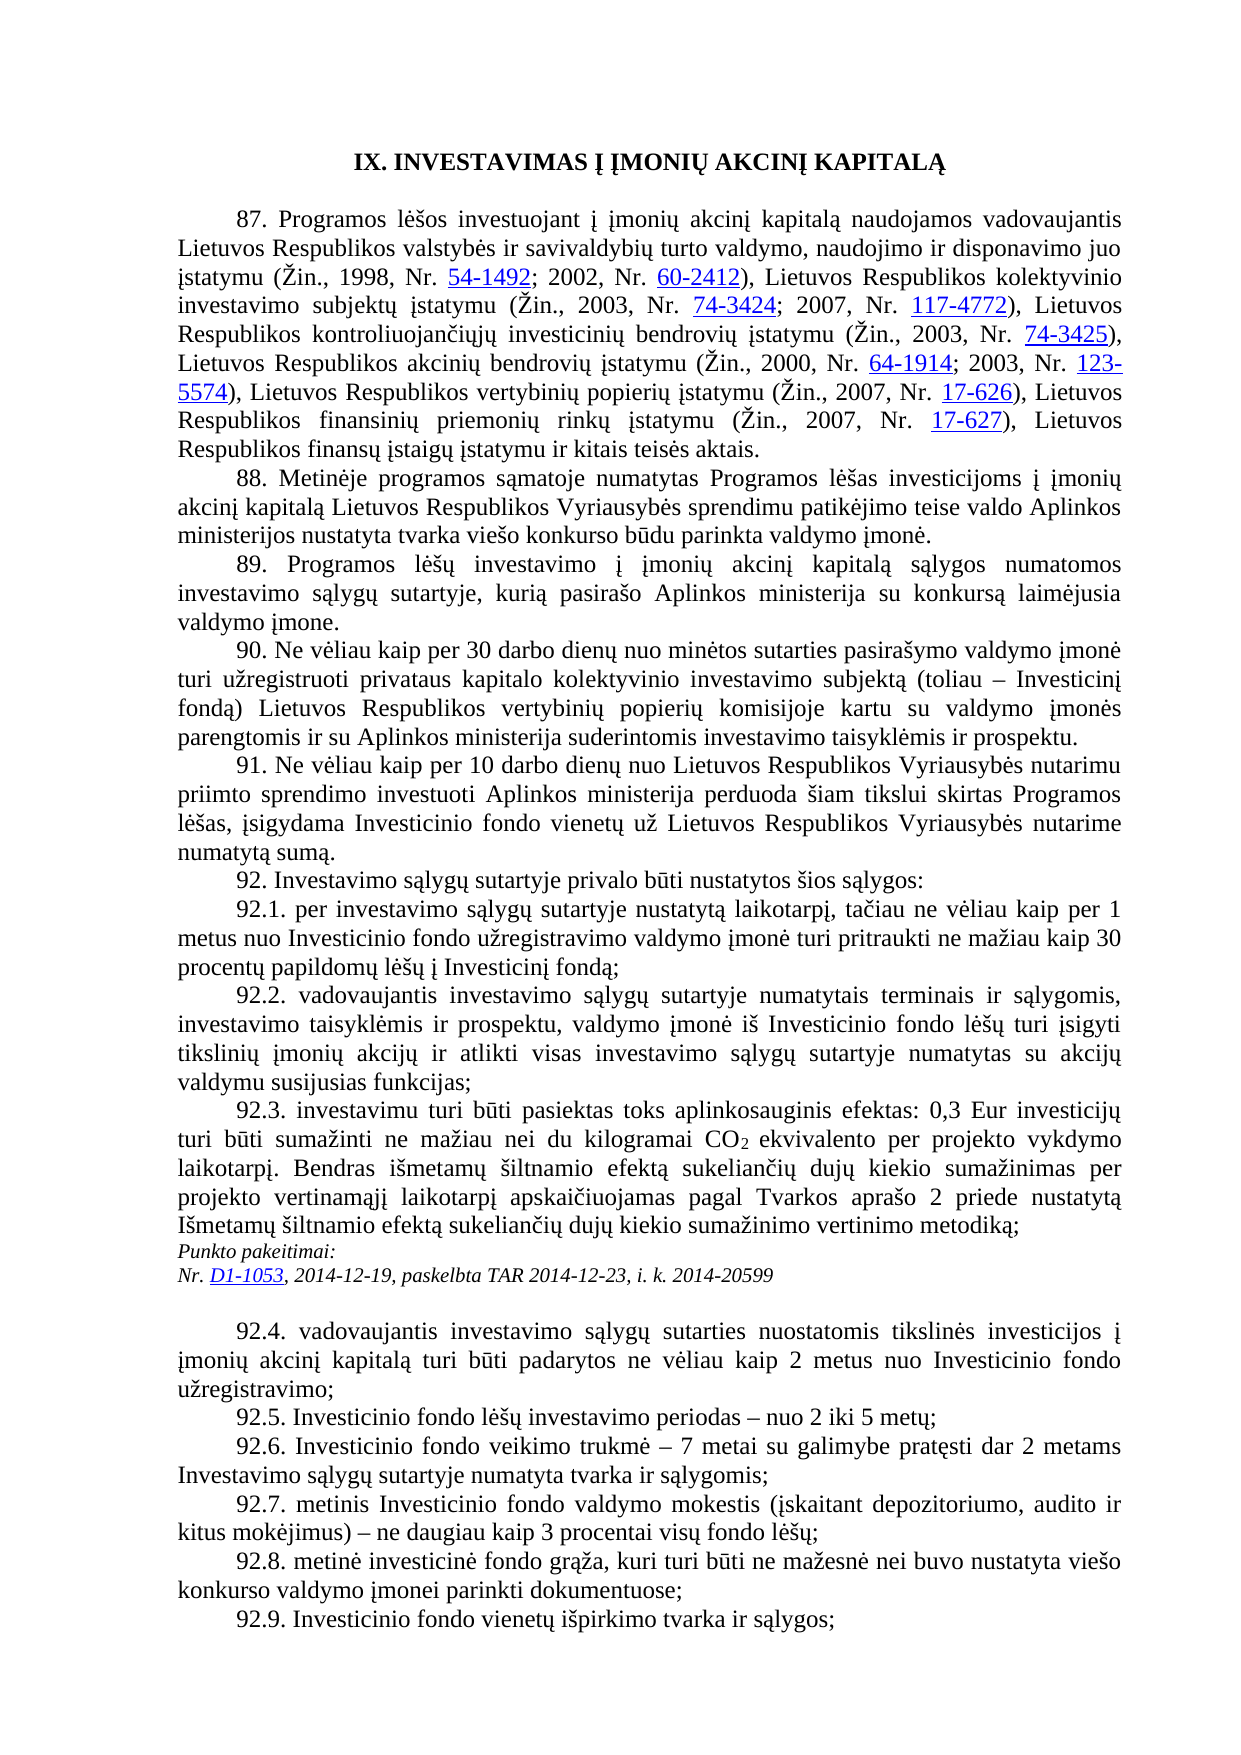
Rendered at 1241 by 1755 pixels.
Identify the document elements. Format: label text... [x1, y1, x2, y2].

text 92.6. Investicinio fondo veikimo trukmė – 7 metai su galimybe pratęsti dar 2 metams Investavimo sąlygų sutartyje numatyta tvarka ir sąlygomis; [177, 1431, 1122, 1489]
text 89. Programos lėšų investavimo į įmonių akcinį kapitalą sąlygos numatomos investavimo sąlygų sutartyje, kurią pasirašo Aplinkos ministerija su konkursą laimėjusia valdymo įmone. [177, 549, 1122, 636]
text 92.3. investavimu turi būti pasiektas toks aplinkosauginis efektas: 0,3 Eur investicijų turi būti sumažinti ne mažiau nei du kilogramai CO2 ekvivalento per projekto vykdymo laikotarpį. Bendras išmetamų šiltnamio efektą sukeliančių dujų kiekio sumažinimas per projekto vertinamąjį laikotarpį apskaičiuojamas pagal Tvarkos aprašo 2 priede nustatytą Išmetamų šiltnamio efektą sukeliančių dujų kiekio sumažinimo vertinimo metodiką; [177, 1096, 1122, 1239]
text IX. INVESTAVIMAS Į ĮMONIŲ AKCINĮ KAPITALĄ [177, 147, 1122, 176]
text 88. Metinėje programos sąmatoje numatytas Programos lėšas investicijoms į įmonių akcinį kapitalą Lietuvos Respublikos Vyriausybės sprendimu patikėjimo teise valdo Aplinkos ministerijos nustatyta tvarka viešo konkurso būdu parinkta valdymo įmonė. [177, 463, 1122, 549]
text 92. Investavimo sąlygų sutartyje privalo būti nustatytos šios sąlygos: [177, 866, 1122, 894]
text 92.2. vadovaujantis investavimo sąlygų sutartyje numatytais terminais ir sąlygomis, investavimo taisyklėmis ir prospektu, valdymo įmonė iš Investicinio fondo lėšų turi įsigyti tikslinių įmonių akcijų ir atlikti visas investavimo sąlygų sutartyje numatytas su akcijų valdymu susijusias funkcijas; [177, 981, 1122, 1096]
text 87. Programos lėšos investuojant į įmonių akcinį kapitalą naudojamos vadovaujantis Lietuvos Respublikos valstybės ir savivaldybių turto valdymo, naudojimo ir disponavimo juo įstatymu (Žin., 1998, Nr. 54-1492; 2002, Nr. 60-2412), Lietuvos Respublikos kolektyvinio investavimo subjektų įstatymu (Žin., 2003, Nr. 74-3424; 2007, Nr. 117-4772), Lietuvos Respublikos kontroliuojančiųjų investicinių bendrovių įstatymu (Žin., 2003, Nr. 74-3425), Lietuvos Respublikos akcinių bendrovių įstatymu (Žin., 2000, Nr. 64-1914; 2003, Nr. 123-5574), Lietuvos Respublikos vertybinių popierių įstatymu (Žin., 2007, Nr. 17-626), Lietuvos Respublikos finansinių priemonių rinkų įstatymu (Žin., 2007, Nr. 17-627), Lietuvos Respublikos finansų įstaigų įstatymu ir kitais teisės aktais. [177, 204, 1122, 463]
text 92.8. metinė investicinė fondo grąža, kuri turi būti ne mažesnė nei buvo nustatyta viešo konkurso valdymo įmonei parinkti dokumentuose; [177, 1546, 1122, 1604]
text 92.4. vadovaujantis investavimo sąlygų sutarties nuostatomis tikslinės investicijos į įmonių akcinį kapitalą turi būti padarytos ne vėliau kaip 2 metus nuo Investicinio fondo užregistravimo; [177, 1316, 1122, 1402]
text 91. Ne vėliau kaip per 10 darbo dienų nuo Lietuvos Respublikos Vyriausybės nutarimu priimto sprendimo investuoti Aplinkos ministerija perduoda šiam tikslui skirtas Programos lėšas, įsigydama Investicinio fondo vienetų už Lietuvos Respublikos Vyriausybės nutarime numatytą sumą. [177, 751, 1122, 866]
text 92.1. per investavimo sąlygų sutartyje nustatytą laikotarpį, tačiau ne vėliau kaip per 1 metus nuo Investicinio fondo užregistravimo valdymo įmonė turi pritraukti ne mažiau kaip 30 procentų papildomų lėšų į Investicinį fondą; [177, 894, 1122, 981]
text 92.9. Investicinio fondo vienetų išpirkimo tvarka ir sąlygos; [177, 1604, 1122, 1632]
text 92.7. metinis Investicinio fondo valdymo mokestis (įskaitant depozitoriumo, audito ir kitus mokėjimus) – ne daugiau kaip 3 procentai visų fondo lėšų; [177, 1489, 1122, 1546]
text Punkto pakeitimai: [177, 1239, 1122, 1263]
text Nr. D1-1053, 2014-12-19, paskelbta TAR 2014-12-23, i. k. 2014-20599 [177, 1263, 1122, 1287]
text 92.5. Investicinio fondo lėšų investavimo periodas – nuo 2 iki 5 metų; [177, 1402, 1122, 1431]
text 90. Ne vėliau kaip per 30 darbo dienų nuo minėtos sutarties pasirašymo valdymo įmonė turi užregistruoti privataus kapitalo kolektyvinio investavimo subjektą (toliau – Investicinį fondą) Lietuvos Respublikos vertybinių popierių komisijoje kartu su valdymo įmonės parengtomis ir su Aplinkos ministerija suderintomis investavimo taisyklėmis ir prospektu. [177, 636, 1122, 751]
